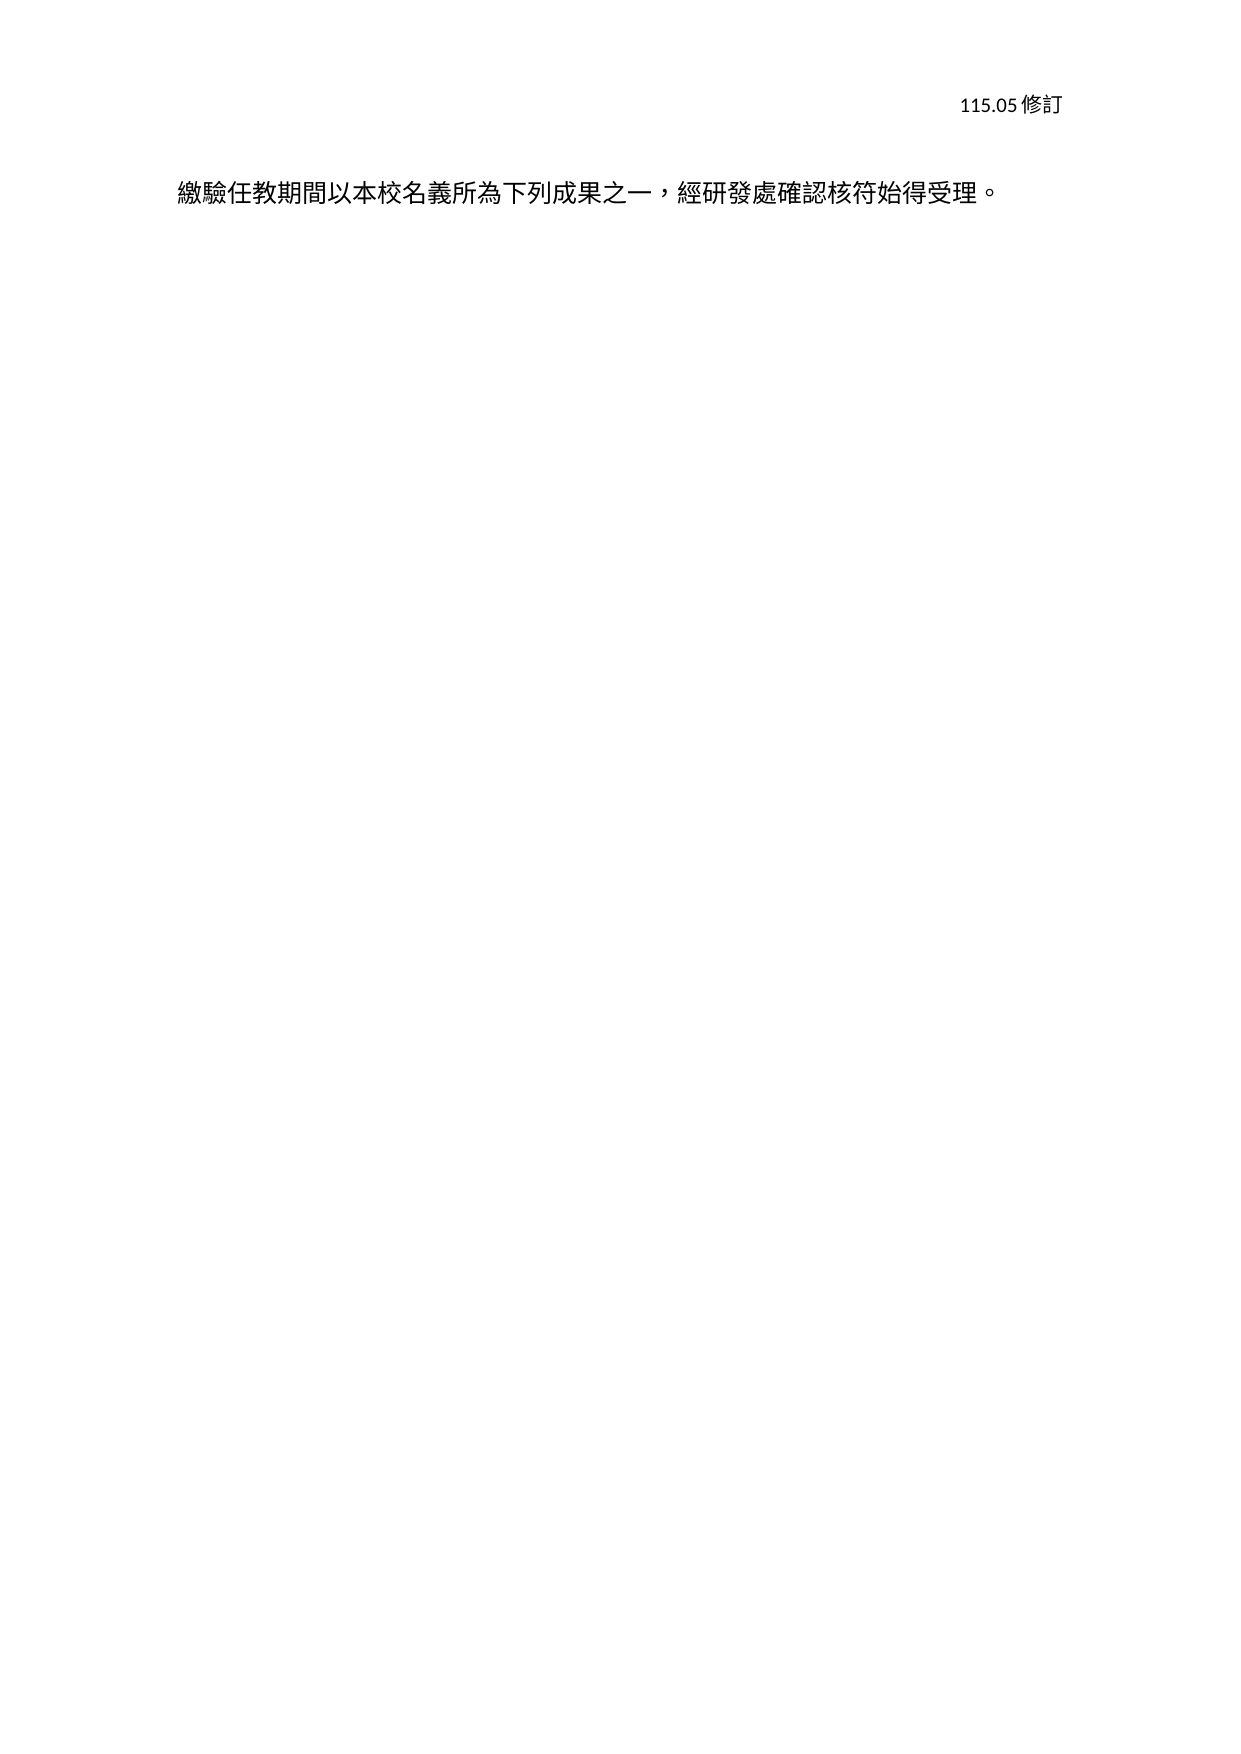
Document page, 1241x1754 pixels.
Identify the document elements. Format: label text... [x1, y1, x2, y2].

text 繳驗任教期間以本校名義所為下列成果之一，經研發處確認核符始得受理。 [177, 150, 1063, 213]
